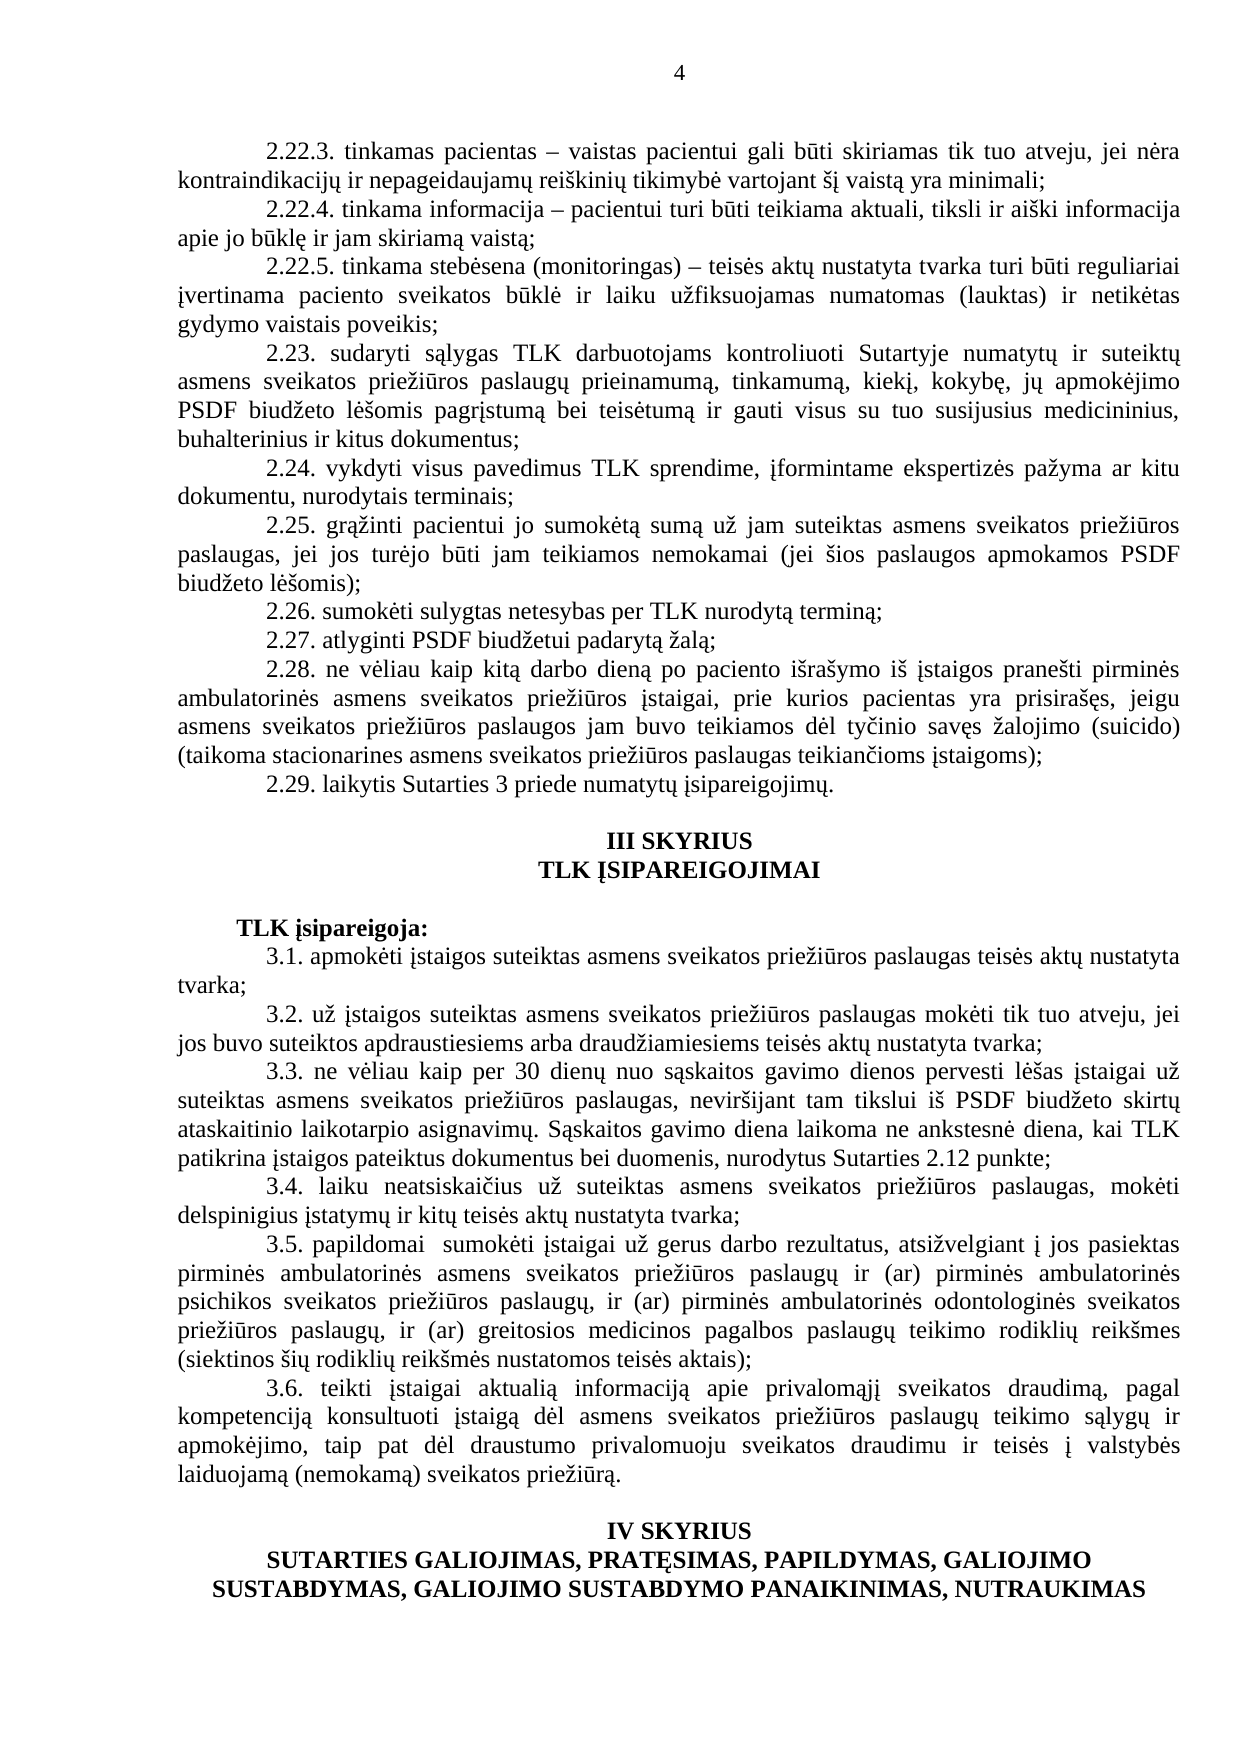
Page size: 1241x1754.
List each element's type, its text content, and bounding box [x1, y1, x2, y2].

text 2.22.3. tinkamas pacientas – vaistas pacientui gali būti skiriamas tik tuo atveju, jei nėra kontraindikacijų ir nepageidaujamų reiškinių tikimybė vartojant šį vaistą yra minimali; [177, 136, 1181, 194]
text 3.4. laiku neatsiskaičius už suteiktas asmens sveikatos priežiūros paslaugas, mokėti delspinigius įstatymų ir kitų teisės aktų nustatyta tvarka; [177, 1171, 1181, 1229]
text TLK įsipareigoja: [177, 913, 1181, 941]
text 2.22.4. tinkama informacija – pacientui turi būti teikiama aktuali, tiksli ir aiški informacija apie jo būklę ir jam skiriamą vaistą; [177, 194, 1181, 251]
text SUTARTIES GALIOJIMAS, PRATĘSIMAS, PAPILDYMAS, GALIOJIMO SUSTABDYMAS, GALIOJIMO SUSTABDYMO PANAIKINIMAS, NUTRAUKIMAS [177, 1545, 1181, 1603]
text 2.28. ne vėliau kaip kitą darbo dieną po paciento išrašymo iš įstaigos pranešti pirminės ambulatorinės asmens sveikatos priežiūros įstaigai, prie kurios pacientas yra prisirašęs, jeigu asmens sveikatos priežiūros paslaugos jam buvo teikiamos dėl tyčinio savęs žalojimo (suicido) (taikoma stacionarines asmens sveikatos priežiūros paslaugas teikiančioms įstaigoms); [177, 654, 1181, 769]
text 3.5. papildomai sumokėti įstaigai už gerus darbo rezultatus, atsižvelgiant į jos pasiektas pirminės ambulatorinės asmens sveikatos priežiūros paslaugų ir (ar) pirminės ambulatorinės psichikos sveikatos priežiūros paslaugų, ir (ar) pirminės ambulatorinės odontologinės sveikatos priežiūros paslaugų, ir (ar) greitosios medicinos pagalbos paslaugų teikimo rodiklių reikšmes (siektinos šių rodiklių reikšmės nustatomos teisės aktais); [177, 1229, 1181, 1373]
text 3.2. už įstaigos suteiktas asmens sveikatos priežiūros paslaugas mokėti tik tuo atveju, jei jos buvo suteiktos apdraustiesiems arba draudžiamiesiems teisės aktų nustatyta tvarka; [177, 999, 1181, 1056]
text 2.26. sumokėti sulygtas netesybas per TLK nurodytą terminą; [177, 596, 1181, 625]
text 2.25. grąžinti pacientui jo sumokėtą sumą už jam suteiktas asmens sveikatos priežiūros paslaugas, jei jos turėjo būti jam teikiamos nemokamai (jei šios paslaugos apmokamos PSDF biudžeto lėšomis); [177, 510, 1181, 596]
text 2.29. laikytis Sutarties 3 priede numatytų įsipareigojimų. [177, 769, 1181, 798]
text III SKYRIUS [177, 826, 1181, 855]
text IV SKYRIUS [177, 1516, 1181, 1545]
text 3.3. ne vėliau kaip per 30 dienų nuo sąskaitos gavimo dienos pervesti lėšas įstaigai už suteiktas asmens sveikatos priežiūros paslaugas, neviršijant tam tikslui iš PSDF biudžeto skirtų ataskaitinio laikotarpio asignavimų. Sąskaitos gavimo diena laikoma ne ankstesnė diena, kai TLK patikrina įstaigos pateiktus dokumentus bei duomenis, nurodytus Sutarties 2.12 punkte; [177, 1056, 1181, 1171]
text 2.23. sudaryti sąlygas TLK darbuotojams kontroliuoti Sutartyje numatytų ir suteiktų asmens sveikatos priežiūros paslaugų prieinamumą, tinkamumą, kiekį, kokybę, jų apmokėjimo PSDF biudžeto lėšomis pagrįstumą bei teisėtumą ir gauti visus su tuo susijusius medicininius, buhalterinius ir kitus dokumentus; [177, 338, 1181, 453]
text 2.27. atlyginti PSDF biudžetui padarytą žalą; [177, 625, 1181, 654]
text 2.22.5. tinkama stebėsena (monitoringas) – teisės aktų nustatyta tvarka turi būti reguliariai įvertinama paciento sveikatos būklė ir laiku užfiksuojamas numatomas (lauktas) ir netikėtas gydymo vaistais poveikis; [177, 251, 1181, 338]
text 2.24. vykdyti visus pavedimus TLK sprendime, įformintame ekspertizės pažyma ar kitu dokumentu, nurodytais terminais; [177, 453, 1181, 510]
text 3.1. apmokėti įstaigos suteiktas asmens sveikatos priežiūros paslaugas teisės aktų nustatyta tvarka; [177, 941, 1181, 999]
text 3.6. teikti įstaigai aktualią informaciją apie privalomąjį sveikatos draudimą, pagal kompetenciją konsultuoti įstaigą dėl asmens sveikatos priežiūros paslaugų teikimo sąlygų ir apmokėjimo, taip pat dėl draustumo privalomuoju sveikatos draudimu ir teisės į valstybės laiduojamą (nemokamą) sveikatos priežiūrą. [177, 1373, 1181, 1488]
text TLK ĮSIPAREIGOJIMAI [177, 855, 1181, 884]
